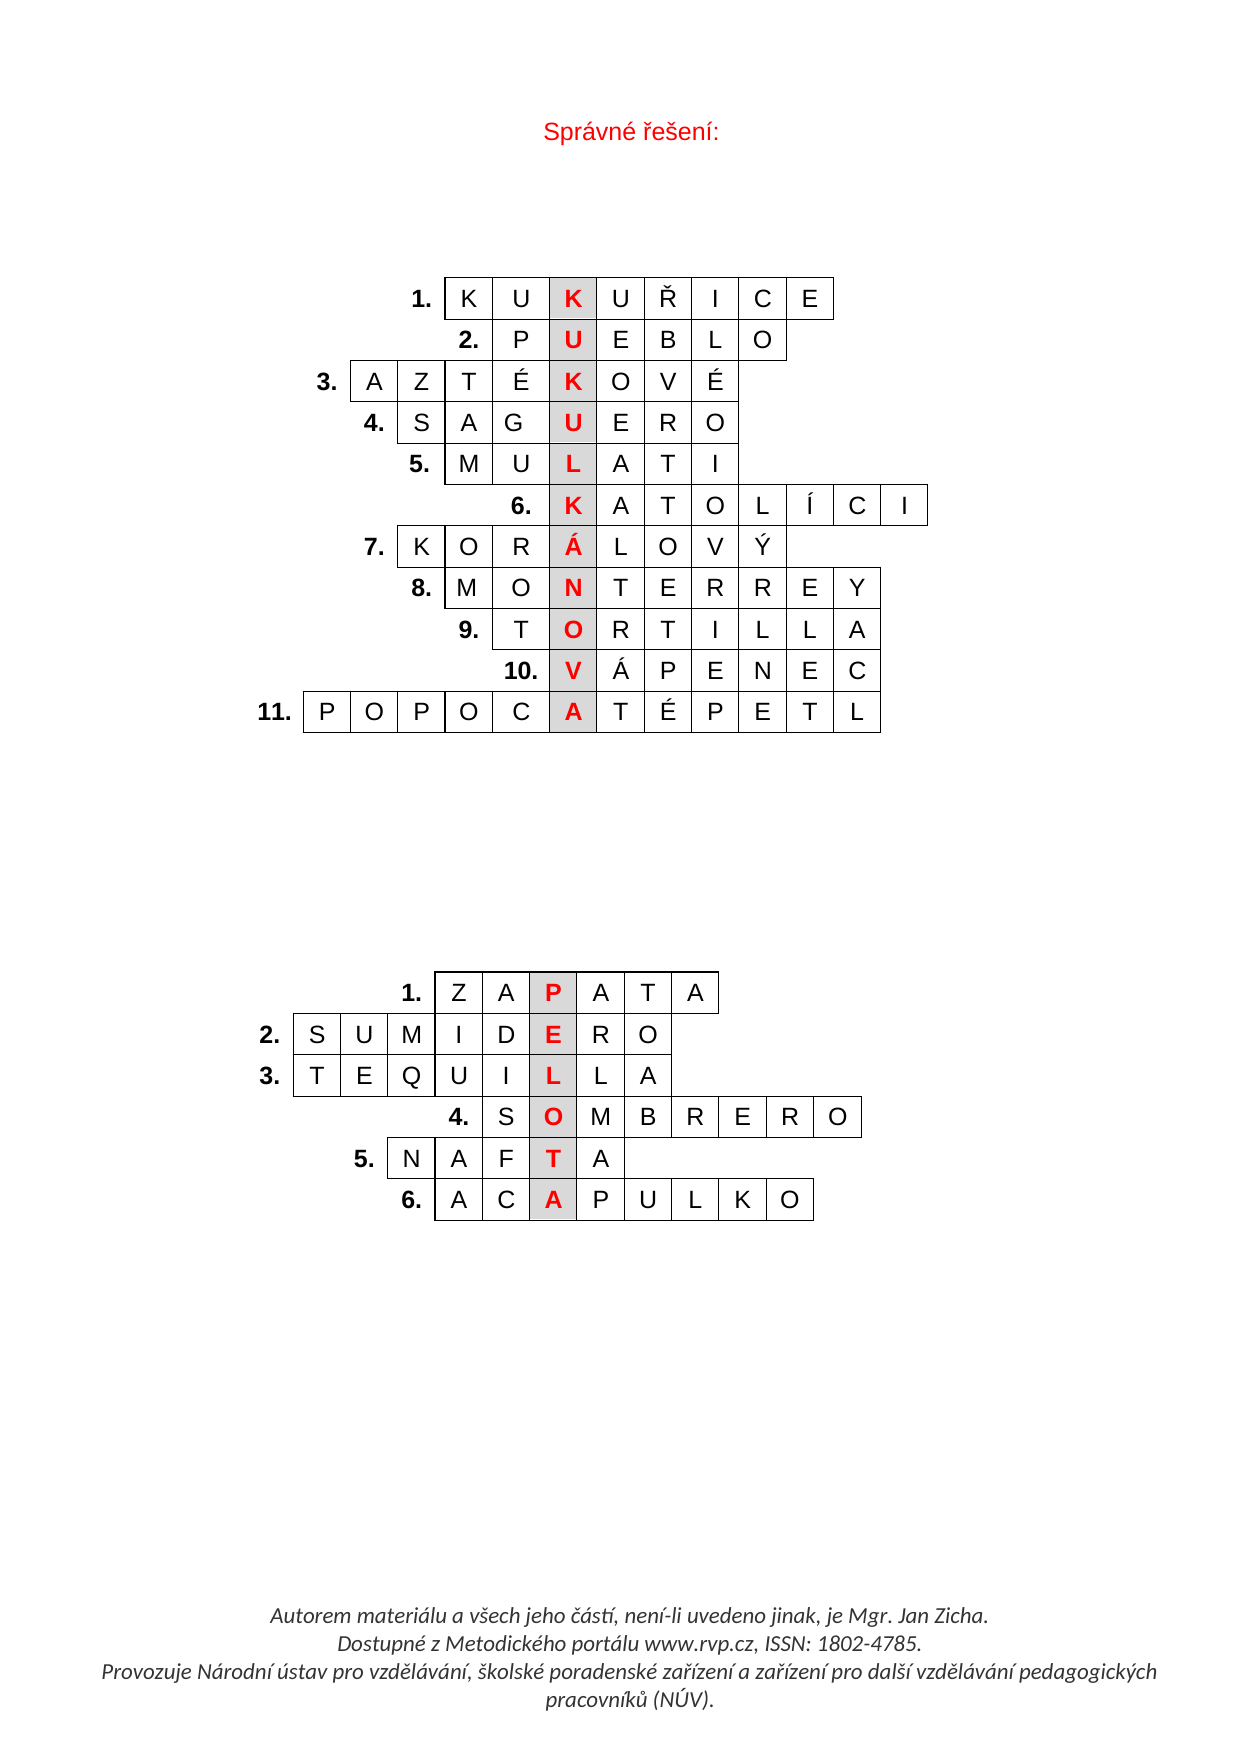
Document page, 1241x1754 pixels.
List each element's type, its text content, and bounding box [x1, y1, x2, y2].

table_cell 6. [492, 485, 549, 525]
table_cell [881, 401, 928, 442]
table_cell E [341, 1055, 387, 1096]
table_cell U [550, 320, 596, 360]
table_cell T [493, 609, 549, 649]
table_cell A [625, 1055, 671, 1096]
table_cell N [388, 1138, 434, 1178]
table_cell C [834, 650, 880, 691]
table_cell T [294, 1055, 340, 1096]
table_cell [739, 401, 786, 442]
table_cell [766, 1138, 813, 1178]
table_cell L [739, 485, 786, 525]
table_cell T [645, 485, 691, 525]
table_cell Á [550, 526, 596, 567]
table_cell [151, 484, 198, 525]
table_cell O [739, 320, 786, 360]
table_cell R [577, 1014, 624, 1054]
table_cell [199, 1096, 246, 1137]
table_cell O [692, 402, 738, 442]
table_cell O [446, 692, 492, 732]
table_cell E [597, 402, 644, 442]
table_cell C [483, 1179, 529, 1219]
table_cell O [530, 1097, 576, 1137]
table_cell P [692, 692, 738, 732]
table_cell A [577, 1138, 624, 1178]
table_cell [199, 484, 246, 525]
table_cell R [692, 568, 738, 608]
table_cell L [550, 444, 596, 484]
table_cell É [645, 692, 691, 732]
table_cell R [767, 1097, 813, 1137]
table_cell O [814, 1097, 861, 1137]
table_cell [246, 525, 303, 567]
table_cell [928, 484, 975, 525]
table_cell [625, 1138, 671, 1178]
table_header 1. [398, 277, 444, 318]
table_cell E [787, 650, 833, 691]
table_cell 3. [303, 360, 350, 401]
table_cell [719, 1138, 766, 1178]
table_cell Á [597, 650, 644, 691]
table_cell S [483, 1097, 529, 1137]
table_cell [151, 649, 198, 691]
table_header U [597, 278, 644, 318]
table_cell E [719, 1097, 766, 1137]
table_cell I [692, 609, 738, 649]
table_cell [151, 401, 198, 442]
table_cell [151, 443, 198, 484]
table_cell T [597, 568, 644, 608]
table_cell [928, 567, 975, 608]
table_cell O [493, 568, 549, 608]
table_cell P [304, 692, 350, 732]
table_cell V [692, 526, 738, 567]
table_cell 4. [435, 1097, 482, 1137]
table_header [881, 277, 928, 318]
table_cell 9. [445, 609, 492, 649]
table_cell [671, 1138, 719, 1178]
table_cell [881, 360, 928, 401]
table_cell O [767, 1179, 813, 1219]
table_cell U [341, 1014, 387, 1054]
table_cell 3. [246, 1054, 293, 1096]
table_cell L [692, 320, 738, 360]
table_cell [813, 1054, 862, 1096]
table_header Ř [645, 278, 691, 318]
table_cell [151, 1054, 198, 1096]
table_cell [813, 1013, 862, 1054]
table_cell [881, 608, 928, 649]
table_cell [445, 485, 492, 525]
table_cell O [645, 526, 691, 567]
table_cell S [398, 402, 444, 442]
table_cell [199, 649, 246, 691]
table_cell A [436, 1179, 482, 1219]
table_cell E [739, 692, 786, 732]
table_header K [446, 278, 492, 318]
table_cell [881, 567, 928, 608]
table_cell P [577, 1179, 624, 1219]
table_cell [719, 1054, 766, 1096]
table_cell L [672, 1179, 718, 1219]
table_header [246, 971, 293, 1013]
table_header [151, 277, 198, 318]
table_cell M [446, 444, 492, 484]
table_cell K [550, 361, 596, 401]
table_cell [672, 1014, 719, 1054]
table_header [813, 971, 862, 1013]
table_cell [199, 1137, 246, 1178]
table_cell [881, 649, 928, 691]
table_cell [786, 360, 833, 401]
table_cell [928, 608, 975, 649]
table_cell [833, 319, 881, 360]
table_cell T [645, 609, 691, 649]
table_cell T [787, 692, 833, 732]
table_header [246, 277, 303, 318]
table_cell [293, 1137, 340, 1178]
table_cell [303, 567, 350, 608]
table_header [303, 277, 350, 318]
table_cell [151, 319, 198, 360]
table_cell [881, 319, 928, 360]
table_cell [719, 1013, 766, 1054]
table_cell O [625, 1014, 671, 1054]
table_cell 4. [350, 402, 397, 442]
table_cell [766, 1054, 813, 1096]
table_header [766, 971, 813, 1013]
table_cell [340, 1178, 388, 1219]
table_cell B [625, 1097, 671, 1137]
table_cell [350, 443, 398, 484]
table_cell [151, 1096, 198, 1137]
table_header [340, 971, 388, 1013]
table_cell F [483, 1138, 529, 1178]
table_cell G [493, 402, 549, 442]
table_cell E [597, 320, 644, 360]
table_cell E [530, 1014, 576, 1054]
table_header [199, 277, 246, 318]
table_cell 7. [350, 525, 397, 567]
table_cell [881, 691, 928, 732]
table_cell K [398, 526, 444, 567]
table_cell [739, 361, 786, 401]
table_header C [739, 278, 786, 318]
table_cell [246, 1096, 293, 1137]
table_cell I [881, 485, 927, 525]
table_cell [199, 567, 246, 608]
table_cell U [625, 1179, 671, 1219]
text Správné řešení: [87, 117, 1175, 146]
table_cell [199, 525, 246, 567]
table_cell R [739, 568, 786, 608]
table_header Z [436, 973, 482, 1013]
table_cell [246, 567, 303, 608]
table_cell [814, 1178, 862, 1219]
table_cell [151, 525, 198, 567]
table_cell [303, 401, 350, 442]
table_header [719, 971, 766, 1013]
table_cell N [550, 568, 596, 608]
table_cell M [577, 1097, 624, 1137]
table_cell [928, 525, 975, 567]
table_cell [398, 319, 445, 360]
table_cell [833, 360, 881, 401]
table_header E [787, 278, 833, 318]
table_cell [199, 1054, 246, 1096]
table_cell I [692, 444, 738, 484]
table_cell A [550, 692, 596, 732]
table_cell [766, 1013, 813, 1054]
table_header [928, 277, 975, 318]
table_cell [350, 484, 398, 525]
table_cell [350, 319, 398, 360]
table_cell [246, 401, 303, 442]
table_cell [928, 360, 975, 401]
table_cell [350, 608, 398, 649]
table_cell [928, 649, 975, 691]
table_cell [928, 319, 975, 360]
table_cell [246, 484, 303, 525]
table_cell [199, 443, 246, 484]
table_cell 6. [388, 1179, 434, 1219]
table_cell C [834, 485, 880, 525]
table_cell [398, 484, 445, 525]
table_cell K [550, 485, 596, 525]
table_header [151, 971, 198, 1013]
table_cell [833, 401, 881, 442]
table_cell T [645, 444, 691, 484]
table_cell [672, 1054, 719, 1096]
table_header [293, 971, 340, 1013]
table_cell R [597, 609, 644, 649]
table_cell [151, 1137, 198, 1178]
table_cell U [550, 402, 596, 442]
table_cell [398, 649, 445, 691]
table_cell 2. [445, 320, 492, 360]
table_cell L [530, 1055, 576, 1096]
table_header A [672, 973, 718, 1013]
table_cell S [294, 1014, 340, 1054]
table_cell [303, 649, 350, 691]
table_cell M [446, 568, 492, 608]
table_cell [786, 401, 833, 442]
table_cell 10. [492, 650, 549, 691]
table_cell T [530, 1138, 576, 1178]
table_cell N [739, 650, 786, 691]
table_cell L [787, 609, 833, 649]
table_cell [786, 443, 833, 484]
table_cell [199, 608, 246, 649]
table_cell O [351, 692, 397, 732]
table_cell O [550, 609, 596, 649]
table_cell I [483, 1055, 529, 1096]
table_cell [151, 608, 198, 649]
table_cell A [436, 1138, 482, 1178]
table_cell [881, 526, 928, 567]
table_cell [246, 608, 303, 649]
table_cell Q [388, 1055, 434, 1096]
table_cell A [351, 361, 397, 401]
table_cell O [446, 526, 492, 567]
table_cell L [739, 609, 786, 649]
table_cell T [446, 361, 492, 401]
table_cell [445, 649, 492, 691]
table_cell 5. [340, 1137, 387, 1178]
table_cell A [446, 402, 492, 442]
table_cell E [692, 650, 738, 691]
table_header [199, 971, 246, 1013]
table_cell V [645, 361, 691, 401]
table_cell R [493, 526, 549, 567]
table_cell [199, 1013, 246, 1054]
table_header A [577, 973, 624, 1013]
table_cell L [597, 526, 644, 567]
table_cell E [645, 568, 691, 608]
table_cell L [577, 1055, 624, 1096]
table_cell U [493, 444, 549, 484]
table_cell [151, 691, 198, 732]
table_cell I [436, 1014, 482, 1054]
table_cell [151, 567, 198, 608]
table_cell T [597, 692, 644, 732]
table_cell 8. [398, 568, 444, 608]
table_cell É [493, 361, 549, 401]
table_cell [928, 443, 975, 484]
table_cell P [645, 650, 691, 691]
table_cell [928, 691, 975, 732]
table_cell [246, 360, 303, 401]
table_cell [303, 484, 350, 525]
table_cell [787, 320, 833, 360]
table_cell [350, 567, 398, 608]
table_header [834, 277, 881, 318]
table_cell A [597, 444, 644, 484]
table_header [350, 277, 398, 318]
table_header 1. [388, 971, 434, 1013]
table_cell E [787, 568, 833, 608]
table_cell U [436, 1055, 482, 1096]
table_header K [550, 278, 596, 318]
table_cell [833, 443, 881, 484]
table_cell [199, 401, 246, 442]
table_cell O [597, 361, 644, 401]
table_cell Ý [739, 526, 786, 567]
table_cell [246, 443, 303, 484]
table_header P [530, 973, 576, 1013]
table_cell [246, 319, 303, 360]
table_header I [692, 278, 738, 318]
table_cell L [834, 692, 880, 732]
table_cell M [388, 1014, 434, 1054]
table_cell Z [398, 361, 444, 401]
table_cell P [493, 320, 549, 360]
table_cell É [692, 361, 738, 401]
table_cell [813, 1138, 862, 1178]
table_cell [303, 525, 350, 567]
table_cell [293, 1097, 340, 1137]
table_cell [398, 608, 445, 649]
table_cell R [645, 402, 691, 442]
table_header U [493, 278, 549, 318]
table_cell Í [787, 485, 833, 525]
table_cell [881, 443, 928, 484]
table_cell [303, 608, 350, 649]
table_cell 11. [246, 691, 303, 732]
table_header T [625, 973, 671, 1013]
table_cell [303, 319, 350, 360]
table_cell 2. [246, 1013, 293, 1054]
table_cell Y [834, 568, 880, 608]
table_cell D [483, 1014, 529, 1054]
table_cell [151, 1013, 198, 1054]
table_cell [199, 691, 246, 732]
table_cell [787, 526, 833, 567]
table_cell [199, 319, 246, 360]
table_cell [303, 443, 350, 484]
table_cell A [597, 485, 644, 525]
table_cell [833, 526, 881, 567]
table_cell A [530, 1179, 576, 1219]
table_cell K [719, 1179, 766, 1219]
table_cell [739, 443, 786, 484]
table_cell [151, 360, 198, 401]
table_cell [246, 649, 303, 691]
table_cell [199, 360, 246, 401]
table_cell [388, 1097, 435, 1137]
table_cell A [834, 609, 880, 649]
table_cell C [493, 692, 549, 732]
table_cell P [398, 692, 444, 732]
table_cell [246, 1178, 293, 1219]
table_cell R [672, 1097, 718, 1137]
table_cell [350, 649, 398, 691]
table_cell 5. [398, 444, 444, 484]
table_cell [246, 1137, 293, 1178]
table_cell [293, 1178, 340, 1219]
table_cell [928, 401, 975, 442]
table_cell [199, 1178, 246, 1219]
table_cell V [550, 650, 596, 691]
table_cell B [645, 320, 691, 360]
table_cell [151, 1178, 198, 1219]
table_cell [340, 1097, 388, 1137]
table_header A [483, 973, 529, 1013]
table_cell O [692, 485, 738, 525]
